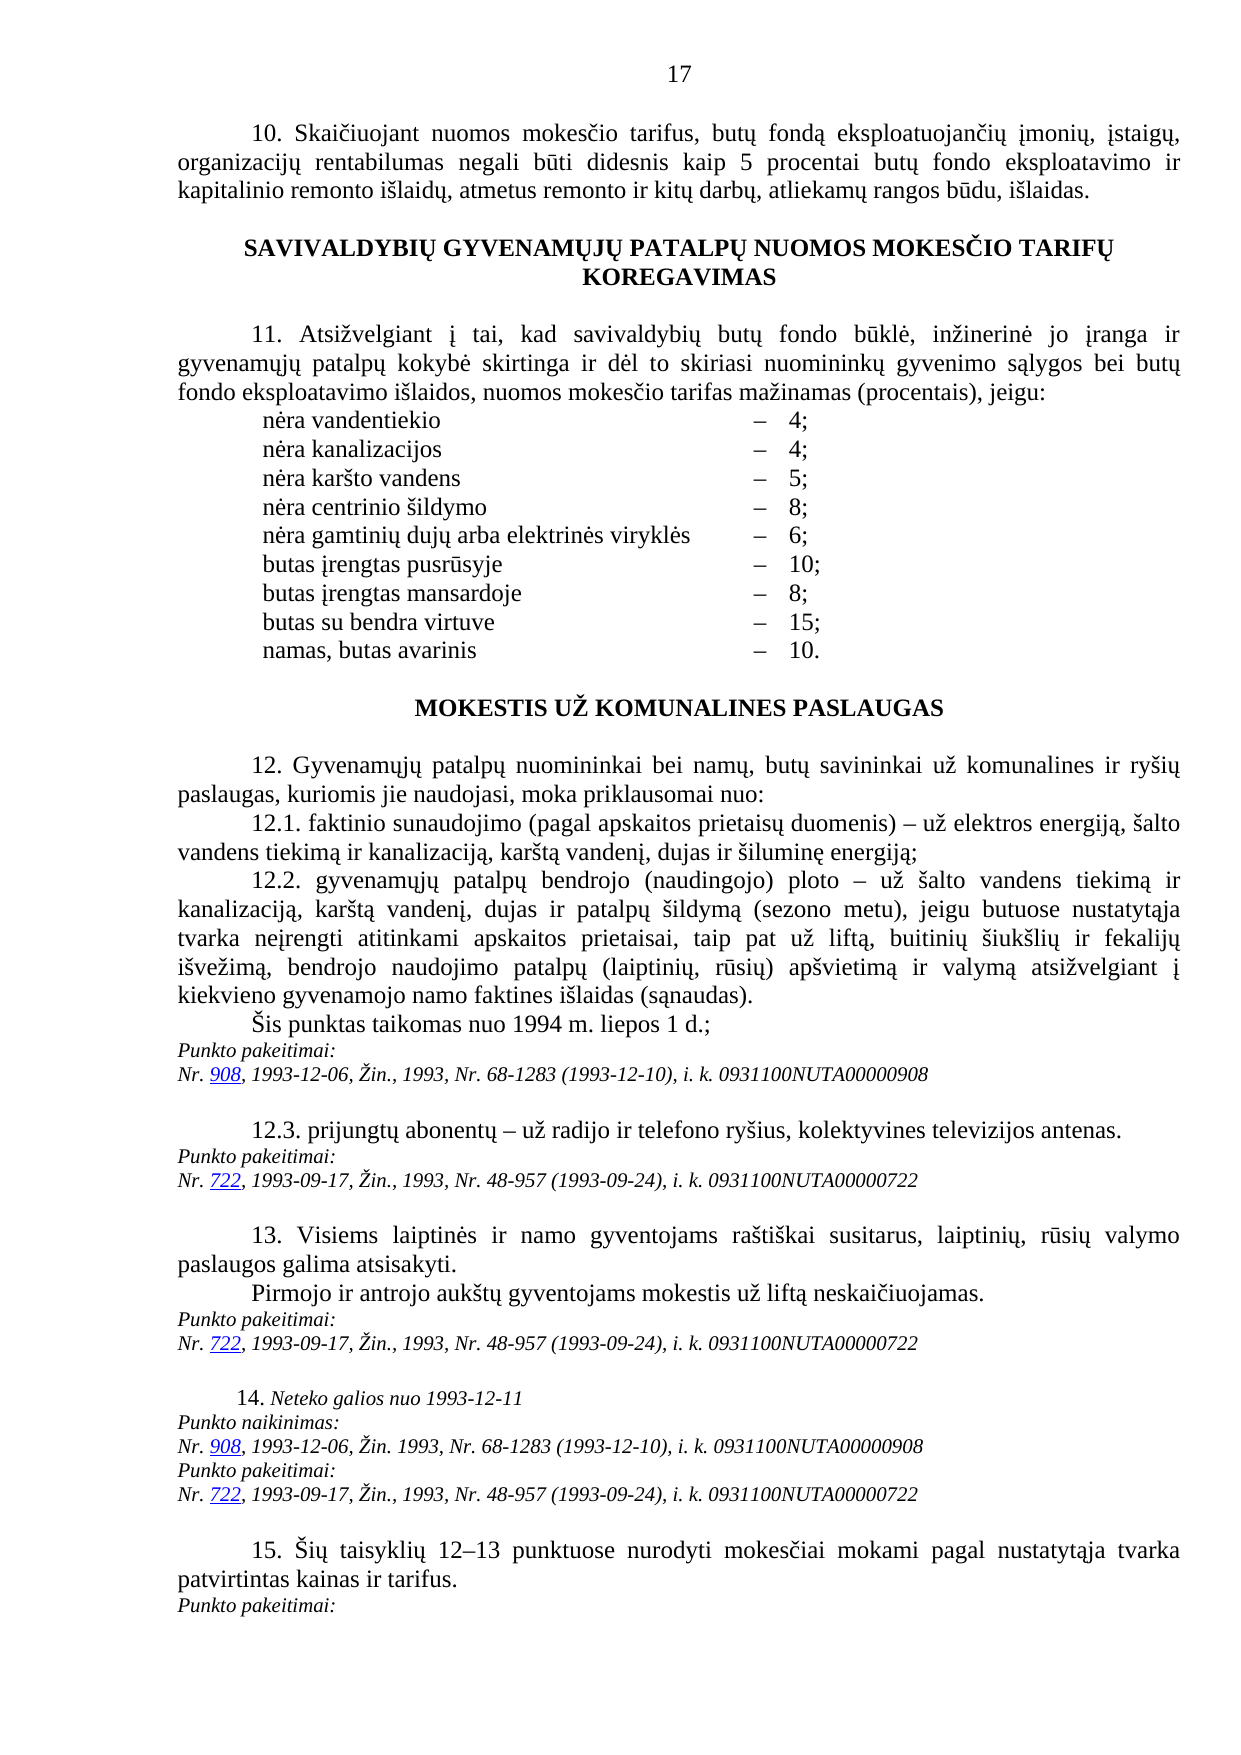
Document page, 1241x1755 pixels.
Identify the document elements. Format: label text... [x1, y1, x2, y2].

text Punkto naikinimas: [177, 1410, 1181, 1434]
text Punkto pakeitimai: [177, 1038, 1181, 1062]
text Punkto pakeitimai: [177, 1144, 1181, 1168]
text Mokestis už komunalines paslaugas [177, 693, 1181, 722]
text 12. Gyvenamųjų patalpų nuomininkai bei namų, butų savininkai už komunalines ir ryšių paslaugas, kuriomis jie naudojasi, moka priklausomai nuo: [177, 751, 1181, 808]
text 12.1. faktinio sunaudojimo (pagal apskaitos prietaisų duomenis) – už elektros energiją, šalto vandens tiekimą ir kanalizaciją, karštą vandenį, dujas ir šiluminę energiją; [177, 808, 1181, 866]
table_header 4; [777, 406, 1181, 434]
text 11. Atsižvelgiant į tai, kad savivaldybių butų fondo būklė, inžinerinė jo įranga ir gyvenamųjų patalpų kokybė skirtinga ir dėl to skiriasi nuomininkų gyvenimo sąlygos bei butų fondo eksploatavimo išlaidos, nuomos mokesčio tarifas mažinamas (procentais), jeigu: [177, 319, 1181, 406]
text 15. Šių taisyklių 12–13 punktuose nurodyti mokesčiai mokami pagal nustatytąja tvarka patvirtintas kainas ir tarifus. [177, 1535, 1181, 1593]
text 10. Skaičiuojant nuomos mokesčio tarifus, butų fondą eksploatuojančių įmonių, įstaigų, organizacijų rentabilumas negali būti didesnis kaip 5 procentai butų fondo eksploatavimo ir kapitalinio remonto išlaidų, atmetus remonto ir kitų darbų, atliekamų rangos būdu, išlaidas. [177, 118, 1181, 204]
table_cell 8; [777, 492, 1181, 521]
text 13. Visiems laiptinės ir namo gyventojams raštiškai susitarus, laiptinių, rūsių valymo paslaugos galima atsisakyti. [177, 1221, 1181, 1278]
table_cell 15; [777, 607, 1181, 636]
table_cell – [743, 463, 777, 492]
table_cell 5; [777, 463, 1181, 492]
table_cell nėra karšto vandens [177, 463, 742, 492]
table_cell nėra centrinio šildymo [177, 492, 742, 521]
text Nr. 908, 1993-12-06, Žin. 1993, Nr. 68-1283 (1993-12-10), i. k. 0931100NUTA00000908 [177, 1434, 1181, 1458]
table_cell 6; [777, 521, 1181, 549]
table_cell – [743, 549, 777, 578]
text Nr. 908, 1993-12-06, Žin., 1993, Nr. 68-1283 (1993-12-10), i. k. 0931100NUTA00000908 [177, 1062, 1181, 1086]
table_cell 10; [777, 549, 1181, 578]
text Punkto pakeitimai: [177, 1307, 1181, 1331]
table_cell – [743, 578, 777, 607]
table_cell 8; [777, 578, 1181, 607]
text 12.3. prijungtų abonentų – už radijo ir telefono ryšius, kolektyvines televizijos antenas. [177, 1115, 1181, 1144]
table_cell – [743, 521, 777, 549]
text Nr. 722, 1993-09-17, Žin., 1993, Nr. 48-957 (1993-09-24), i. k. 0931100NUTA00000722 [177, 1331, 1181, 1355]
table_header nėra vandentiekio [177, 406, 742, 434]
table_cell nėra kanalizacijos [177, 434, 742, 463]
text Šis punktas taikomas nuo 1994 m. liepos 1 d.; [177, 1009, 1181, 1038]
text Nr. 722, 1993-09-17, Žin., 1993, Nr. 48-957 (1993-09-24), i. k. 0931100NUTA00000722 [177, 1168, 1181, 1192]
table_cell nėra gamtinių dujų arba elektrinės viryklės [177, 521, 742, 549]
table_cell – [743, 636, 777, 664]
table_cell – [743, 607, 777, 636]
table_cell 4; [777, 434, 1181, 463]
text 12.2. gyvenamųjų patalpų bendrojo (naudingojo) ploto – už šalto vandens tiekimą ir kanalizaciją, karštą vandenį, dujas ir patalpų šildymą (sezono metu), jeigu butuose nustatytąja tvarka neįrengti atitinkami apskaitos prietaisai, taip pat už liftą, buitinių šiukšlių ir fekalijų išvežimą, bendrojo naudojimo patalpų (laiptinių, rūsių) apšvietimą ir valymą atsižvelgiant į kiekvieno gyvenamojo namo faktines išlaidas (sąnaudas). [177, 866, 1181, 1009]
text Savivaldybių gyvenamųjų patalpų nuomos mokesčio tarifų koregavimas [177, 233, 1181, 291]
table_cell – [743, 434, 777, 463]
table_cell – [743, 492, 777, 521]
table_cell namas, butas avarinis [177, 636, 742, 664]
table_cell butas įrengtas pusrūsyje [177, 549, 742, 578]
text Pirmojo ir antrojo aukštų gyventojams mokestis už liftą neskaičiuojamas. [177, 1278, 1181, 1307]
table_cell butas įrengtas mansardoje [177, 578, 742, 607]
table_header – [743, 406, 777, 434]
table_cell butas su bendra virtuve [177, 607, 742, 636]
text Punkto pakeitimai: [177, 1458, 1181, 1482]
text Nr. 722, 1993-09-17, Žin., 1993, Nr. 48-957 (1993-09-24), i. k. 0931100NUTA00000722 [177, 1482, 1181, 1506]
text Punkto pakeitimai: [177, 1593, 1181, 1617]
text 14. Neteko galios nuo 1993-12-11 [177, 1384, 1181, 1410]
table_cell 10. [777, 636, 1181, 664]
